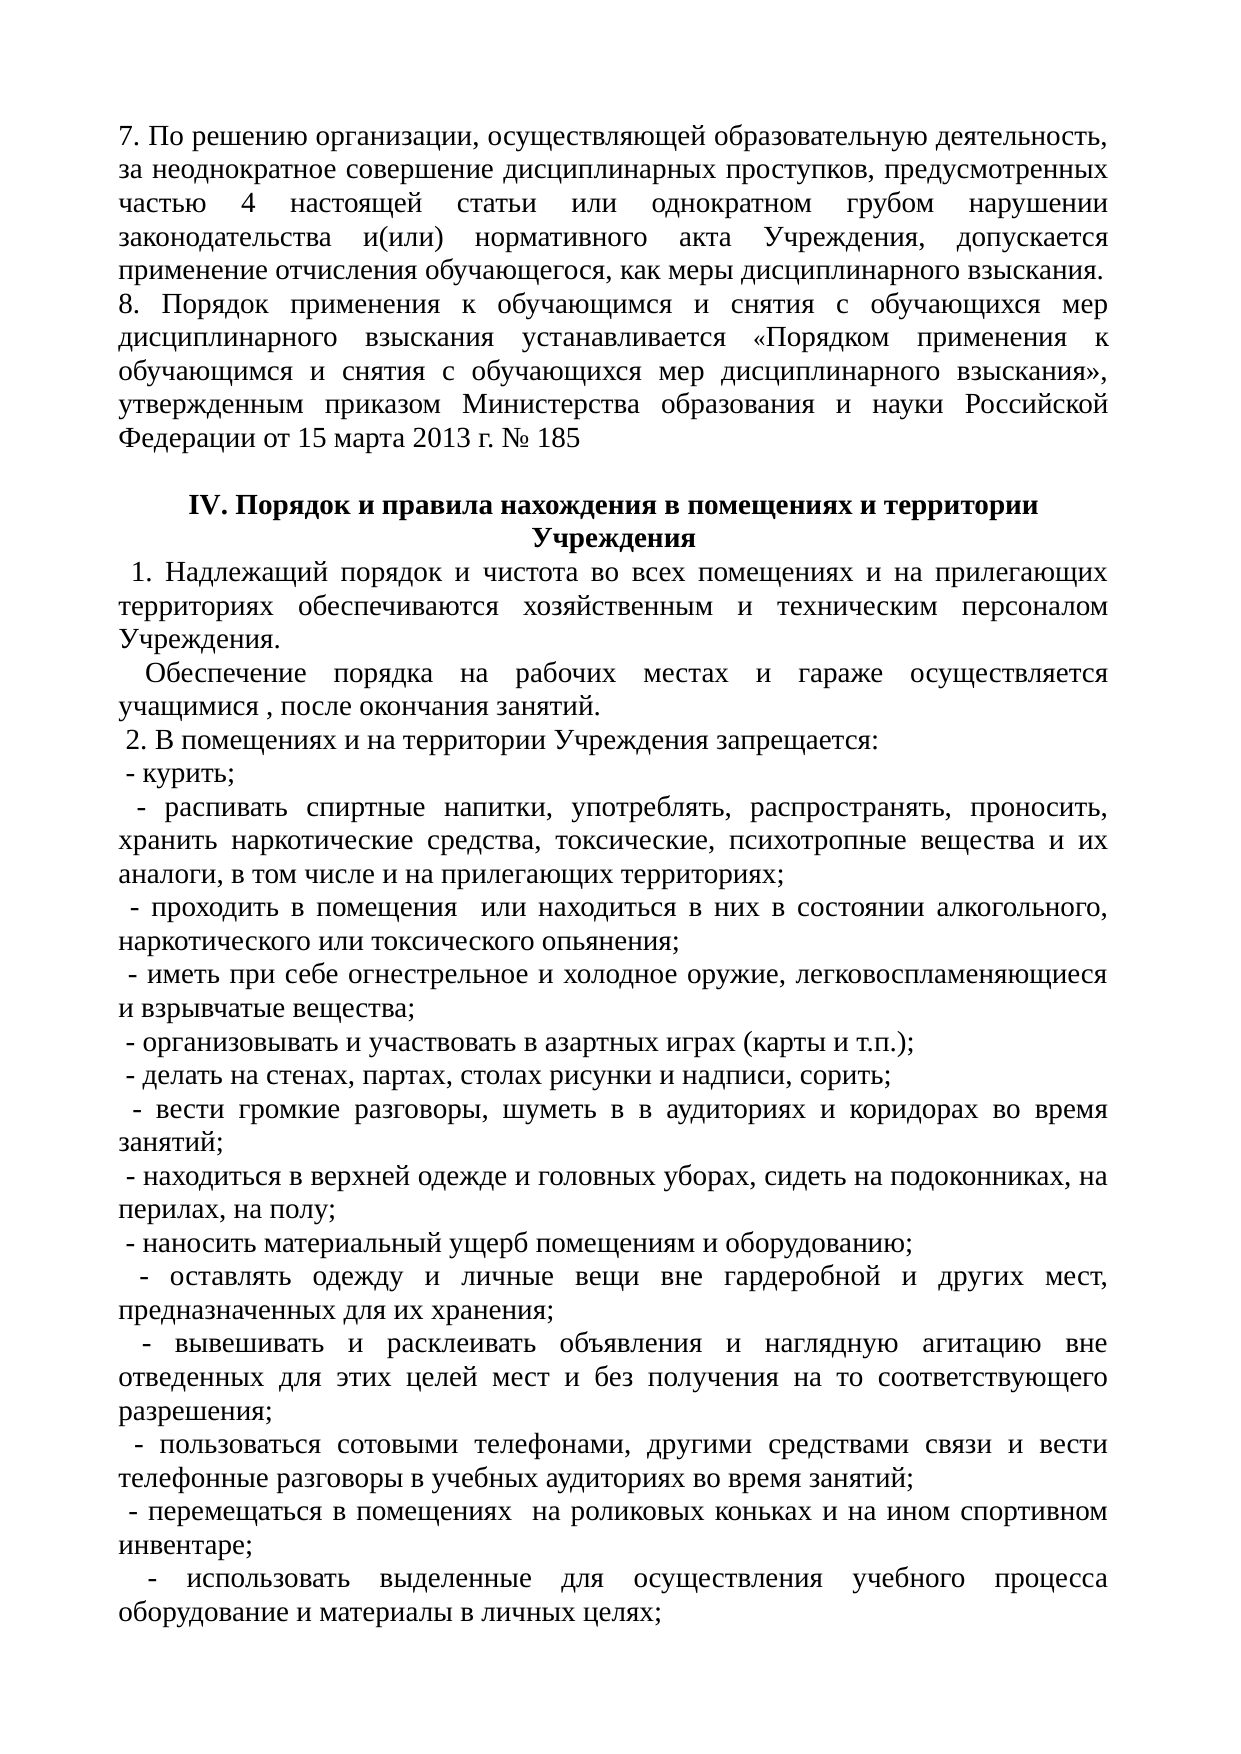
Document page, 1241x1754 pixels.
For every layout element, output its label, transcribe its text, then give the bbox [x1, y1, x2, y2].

text - использовать выделенные для осуществления учебного процесса оборудование и материалы в личных целях; [118, 1560, 1109, 1627]
text - вывешивать и расклеивать объявления и наглядную агитацию вне отведенных для этих целей мест и без получения на то соответствующего разрешения; [118, 1326, 1109, 1426]
text - организовывать и участвовать в азартных играх (карты и т.п.); [118, 1024, 1109, 1057]
text - распивать спиртные напитки, употреблять, распространять, проносить, хранить наркотические средства, токсические, психотропные вещества и их аналоги, в том числе и на прилегающих территориях; [118, 789, 1109, 889]
text - вести громкие разговоры, шуметь в в аудиториях и коридорах во время занятий; [118, 1091, 1109, 1158]
text - проходить в помещения или находиться в них в состоянии алкогольного, наркотического или токсического опьянения; [118, 889, 1109, 957]
text - перемещаться в помещениях на роликовых коньках и на ином спортивном инвентаре; [118, 1493, 1109, 1560]
text 7. По решению организации, осуществляющей образовательную деятельность, за неоднократное совершение дисциплинарных проступков, предусмотренных частью 4 настоящей статьи или однократном грубом нарушении законодательства и(или) нормативного акта Учреждения, допускается применение отчисления обучающегося, как меры дисциплинарного взыскания. [118, 118, 1109, 286]
text - оставлять одежду и личные вещи вне гардеробной и других мест, предназначенных для их хранения; [118, 1258, 1109, 1326]
text 1. Надлежащий порядок и чистота во всех помещениях и на прилегающих территориях обеспечиваются хозяйственным и техническим персоналом Учреждения. [118, 554, 1109, 655]
text - курить; [118, 755, 1109, 789]
text - пользоваться сотовыми телефонами, другими средствами связи и вести телефонные разговоры в учебных аудиториях во время занятий; [118, 1426, 1109, 1493]
text - находиться в верхней одежде и головных уборах, сидеть на подоконниках, на перилах, на полу; [118, 1158, 1109, 1225]
text 2. В помещениях и на территории Учреждения запрещается: [118, 722, 1109, 755]
text IV. Порядок и правила нахождения в помещениях и территории Учреждения [118, 487, 1109, 554]
text Обеспечение порядка на рабочих местах и гараже осуществляется учащимися , после окончания занятий. [118, 655, 1109, 722]
text - иметь при себе огнестрельное и холодное оружие, легковоспламеняющиеся и взрывчатые вещества; [118, 957, 1109, 1024]
text - наносить материальный ущерб помещениям и оборудованию; [118, 1225, 1109, 1258]
text - делать на стенах, партах, столах рисунки и надписи, сорить; [118, 1057, 1109, 1091]
text 8. Порядок применения к обучающимся и снятия с обучающихся мер дисциплинарного взыскания устанавливается «Порядком применения к обучающимся и снятия с обучающихся мер дисциплинарного взыскания», утвержденным приказом Министерства образования и науки Российской Федерации от 15 марта 2013 г. № 185 [118, 286, 1109, 453]
